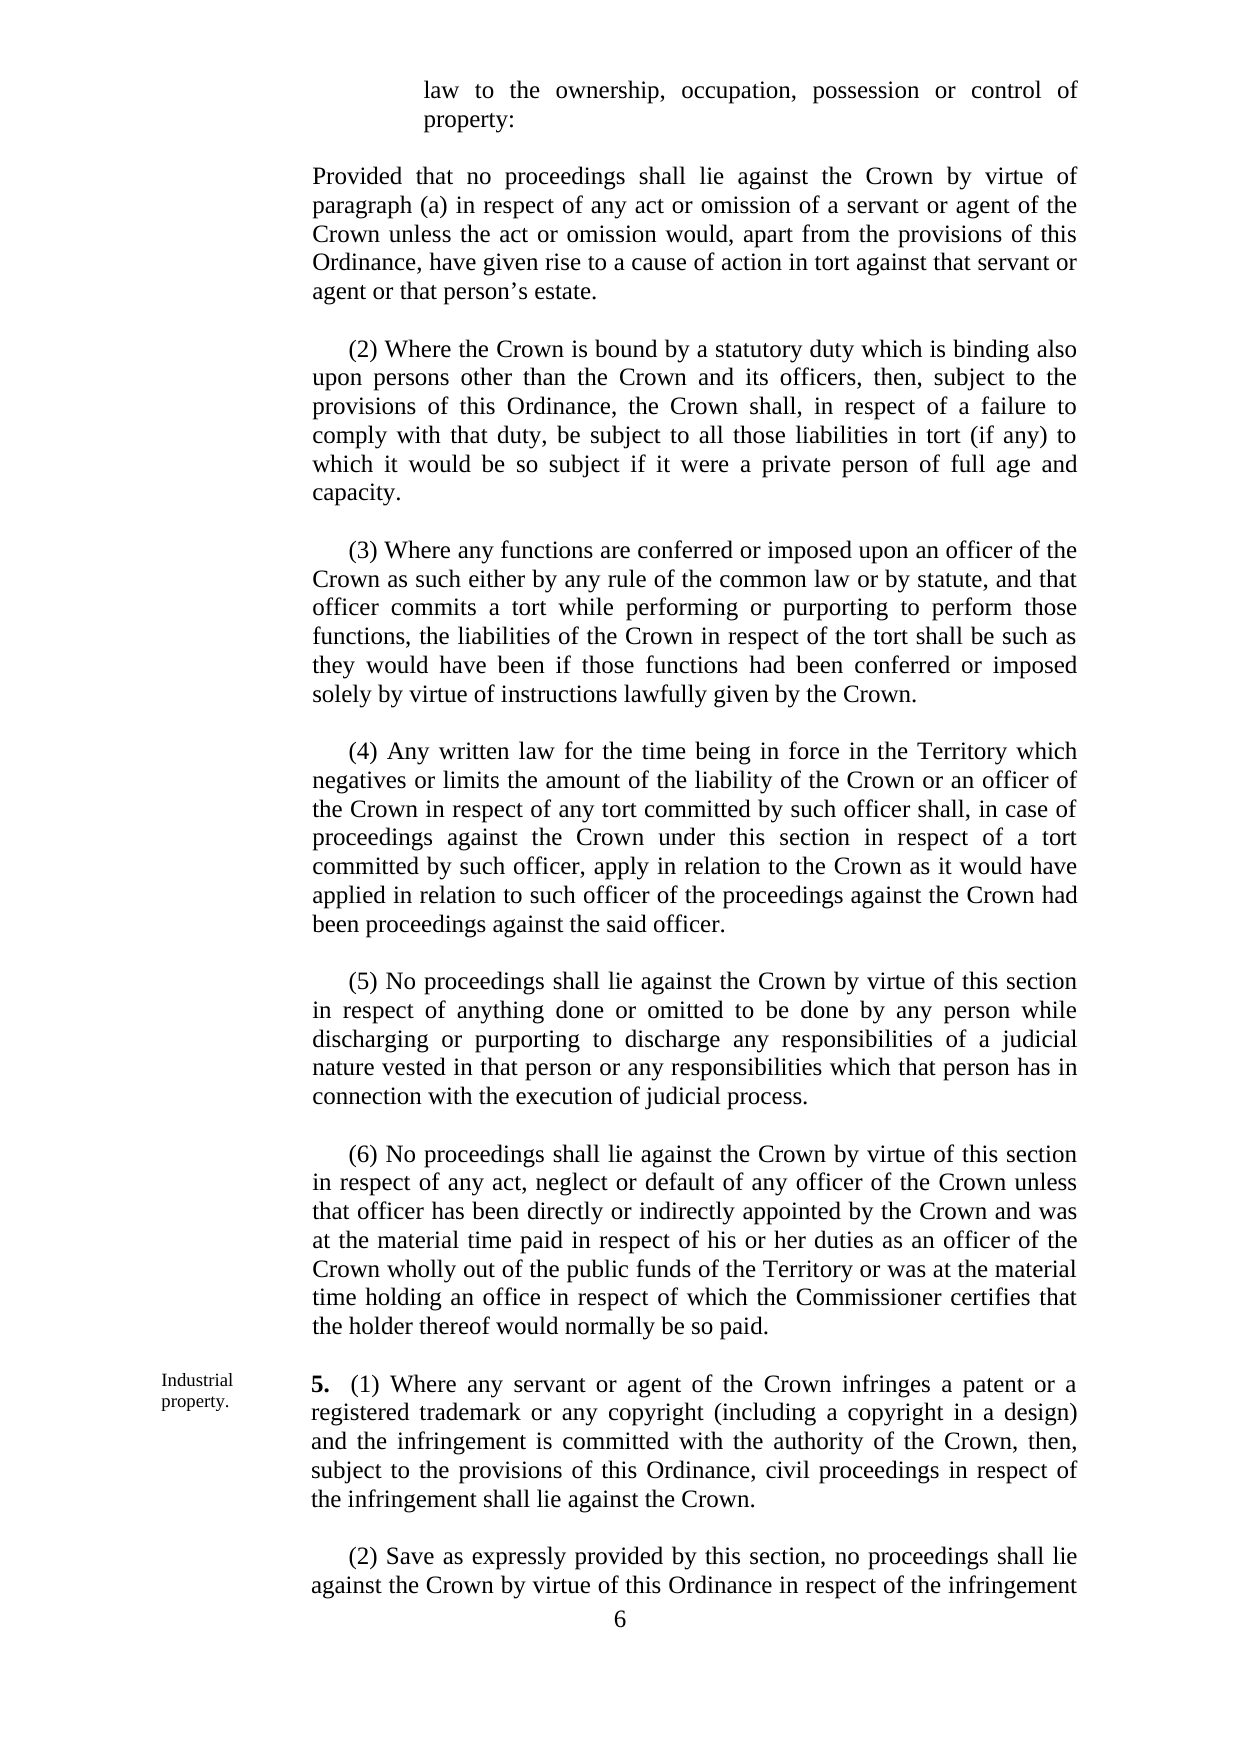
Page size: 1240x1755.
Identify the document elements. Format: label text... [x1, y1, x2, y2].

table_cell law to the ownership, occupation, possession or control of property: Provided that no proceedings shall lie against the Crown by virtue of paragraph (a) in respect of any act or omission of a servant or agent of the Crown unless the act or omission would, apart from the provisions of this Ordinance, have given rise to a cause of action in tort against that servant or agent or that person’s estate. (2) Where the Crown is bound by a statutory duty which is binding also upon persons other than the Crown and its officers, then, subject to the provisions of this Ordinance, the Crown shall, in respect of a failure to comply with that duty, be subject to all those liabilities in tort (if any) to which it would be so subject if it were a private person of full age and capacity. (3) Where any functions are conferred or imposed upon an officer of the Crown as such either by any rule of the common law or by statute, and that officer commits a tort while performing or purporting to perform those functions, the liabilities of the Crown in respect of the tort shall be such as they would have been if those functions had been conferred or imposed solely by virtue of instructions lawfully given by the Crown. (4) Any written law for the time being in force in the Territory which negatives or limits the amount of the liability of the Crown or an officer of the Crown in respect of any tort committed by such officer shall, in case of proceedings against the Crown under this section in respect of a tort committed by such officer, apply in relation to the Crown as it would have applied in relation to such officer of the proceedings against the Crown had been proceedings against the said officer. (5) No proceedings shall lie against the Crown by virtue of this section in respect of anything done or omitted to be done by any person while discharging or purporting to discharge any responsibilities of a judicial nature vested in that person or any responsibilities which that person has in connection with the execution of judicial process. (6) No proceedings shall lie against the Crown by virtue of this section in respect of any act, neglect or default of any officer of the Crown unless that officer has been directly or indirectly appointed by the Crown and was at the material time paid in respect of his or her duties as an officer of the Crown wholly out of the public funds of the Territory or was at the material time holding an office in respect of which the Commissioner certifies that the holder thereof would normally be so paid. [301, 75, 1089, 1369]
table_cell Industrial property. [150, 1369, 301, 1599]
table_cell 5. (1) Where any servant or agent of the Crown infringes a patent or a registered trademark or any copyright (including a copyright in a design) and the infringement is committed with the authority of the Crown, then, subject to the provisions of this Ordinance, civil proceedings in respect of the infringement shall lie against the Crown. (2) Save as expressly provided by this section, no proceedings shall lie against the Crown by virtue of this Ordinance in respect of the infringement [301, 1369, 1089, 1599]
table_cell [150, 75, 301, 1369]
